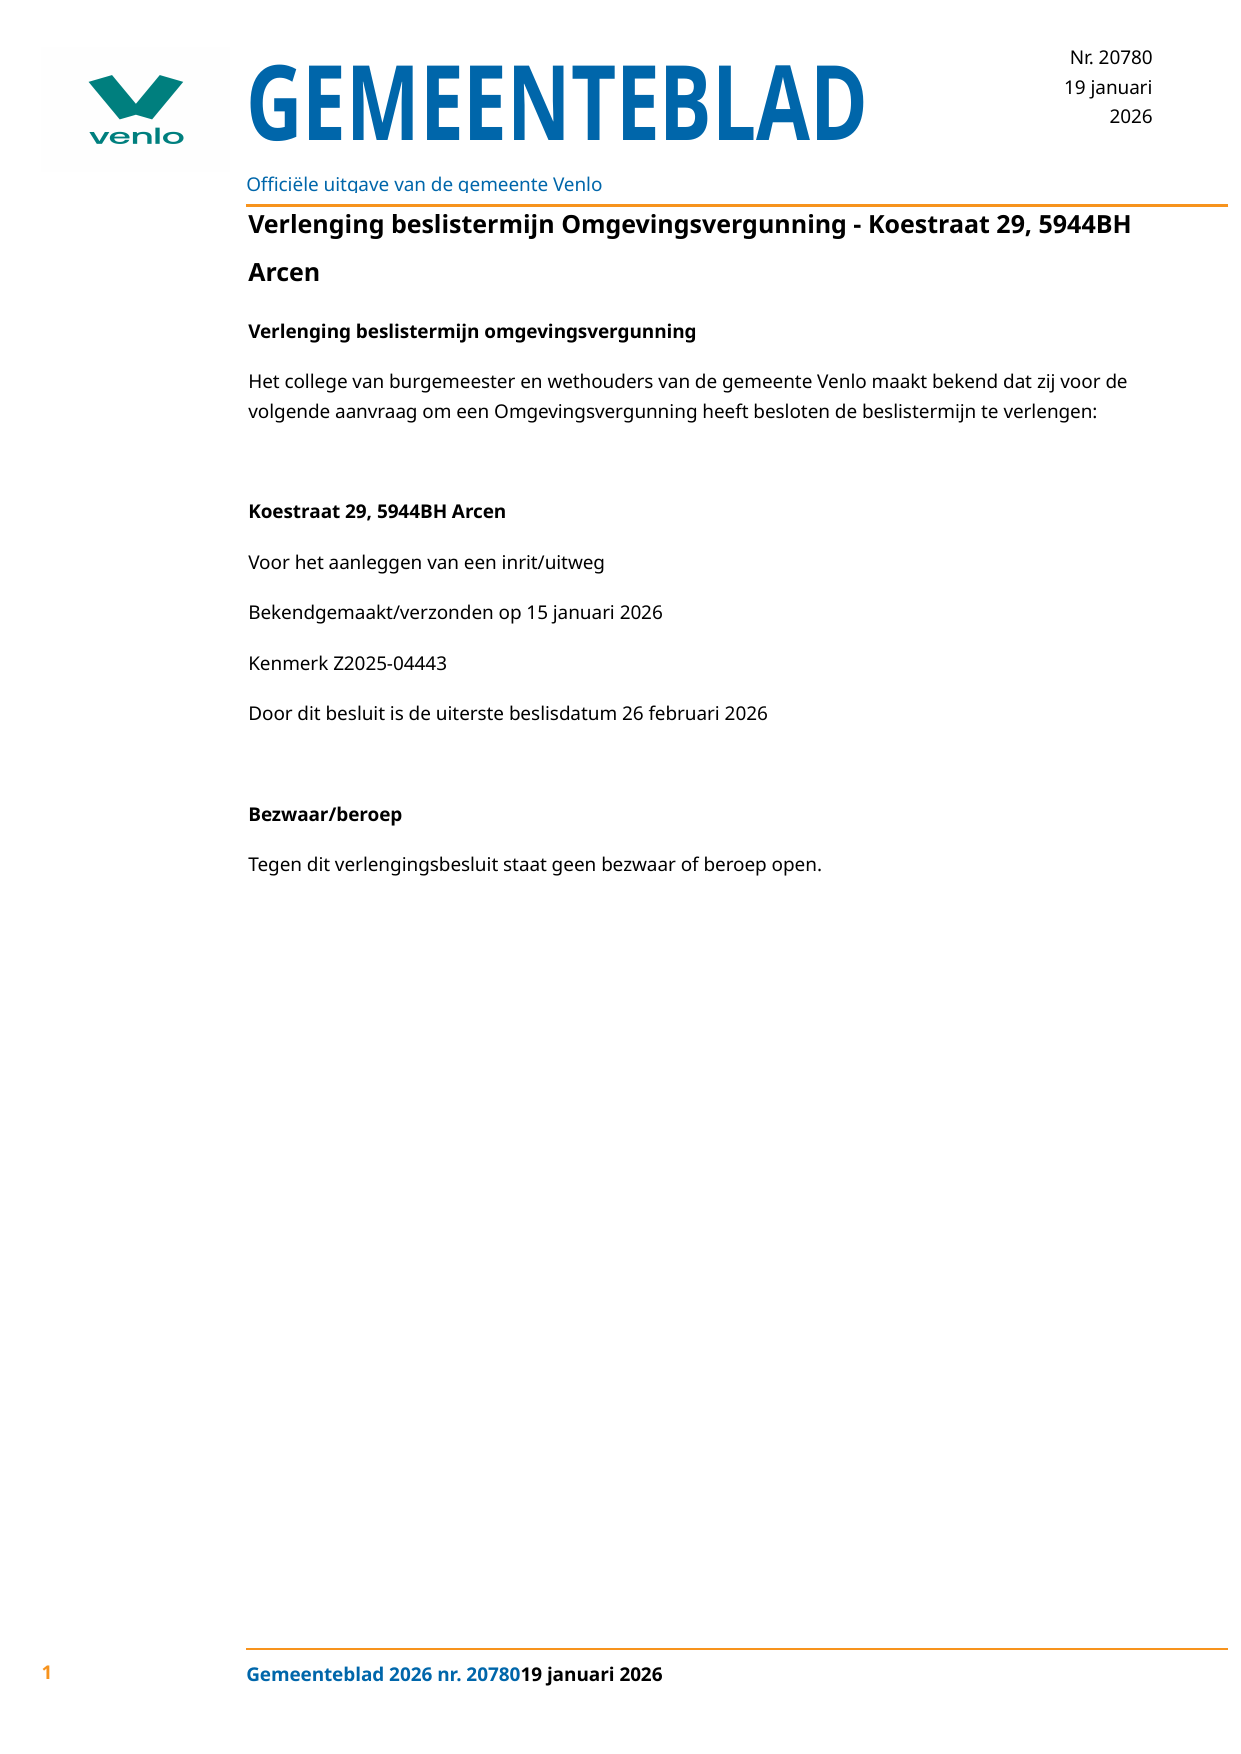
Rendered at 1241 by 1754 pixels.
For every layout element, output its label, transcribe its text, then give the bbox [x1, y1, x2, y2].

text Voor het aanleggen van een inrit/uitweg [248, 549, 1152, 575]
text Door dit besluit is de uiterste beslisdatum 26 februari 2026 [248, 700, 1152, 726]
text Verlenging beslistermijn omgevingsvergunning [248, 318, 1152, 344]
text Koestraat 29, 5944BH Arcen [248, 499, 1152, 524]
text Het college van burgemeester en wethouders van de gemeente Venlo maakt bekend dat zij voor de volgende aanvraag om een Omgevingsvergunning heeft besloten de beslistermijn te verlengen: [248, 368, 1152, 424]
text Bezwaar/beroep [248, 801, 1152, 827]
text Kenmerk Z2025-04443 [248, 650, 1152, 676]
text Verlenging beslistermijn Omgevingsvergunning - Koestraat 29, 5944BH Arcen [248, 207, 1152, 288]
picture [41, 47, 231, 172]
text Bekendgemaakt/verzonden op 15 januari 2026 [248, 599, 1152, 625]
text Tegen dit verlengingsbesluit staat geen bezwaar of beroep open. [248, 852, 1152, 877]
